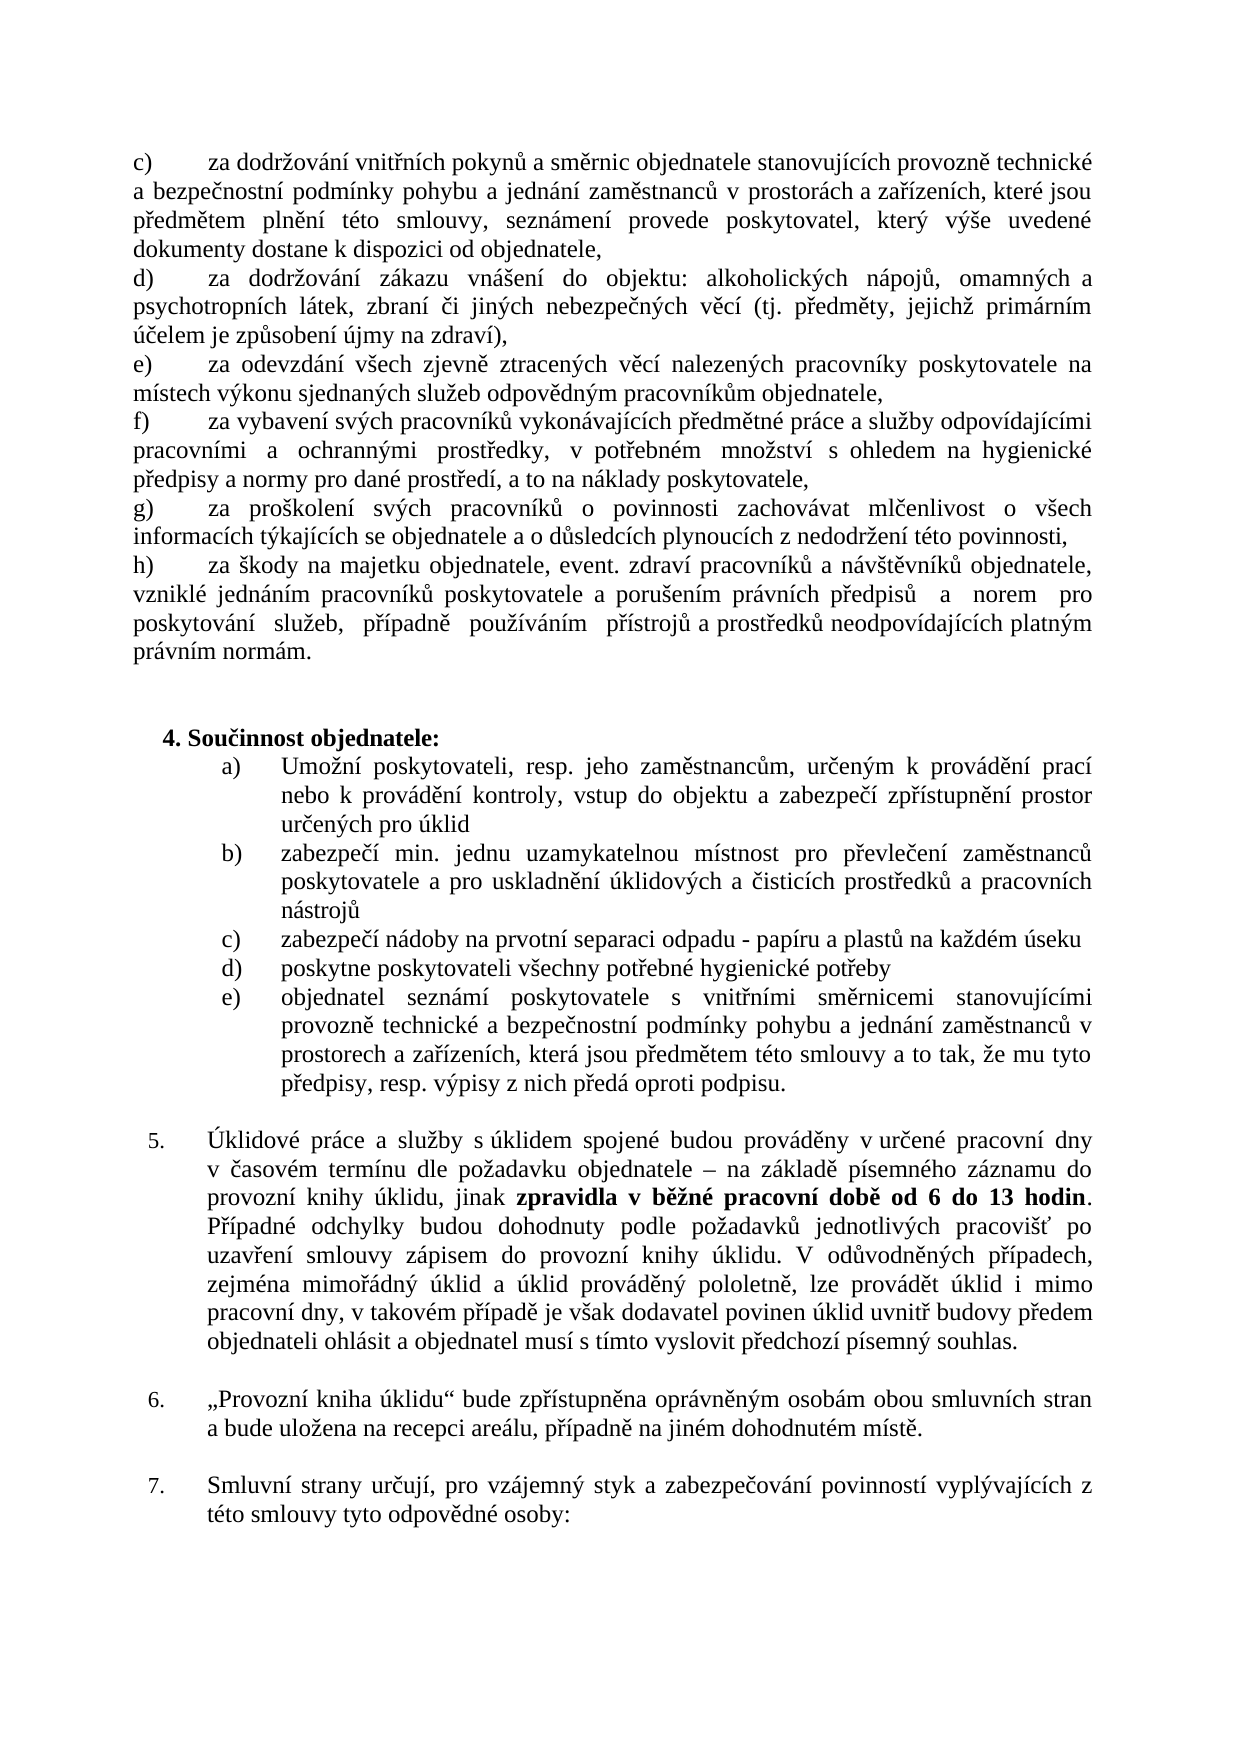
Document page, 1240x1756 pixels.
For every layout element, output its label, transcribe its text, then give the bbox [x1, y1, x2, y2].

list zabezpečí min. jednu uzamykatelnou místnost pro převlečení zaměstnanců poskytovatele a pro uskladnění úklidových a čisticích prostředků a pracovních nástrojů [221, 838, 1092, 924]
list za škody na majetku objednatele, event. zdraví pracovníků a návštěvníků objednatele, vzniklé jednáním pracovníků poskytovatele a porušením právních předpisů a norem pro poskytování služeb, případně používáním přístrojů a prostředků neodpovídajících platným právním normám. [133, 550, 1092, 665]
list Úklidové práce a služby s úklidem spojené budou prováděny v určené pracovní dny v časovém termínu dle požadavku objednatele – na základě písemného záznamu do provozní knihy úklidu, jinak zpravidla v běžné pracovní době od 6 do 13 hodin. Případné odchylky budou dohodnuty podle požadavků jednotlivých pracovišť po uzavření smlouvy zápisem do provozní knihy úklidu. V odůvodněných případech, zejména mimořádný úklid a úklid prováděný pololetně, lze provádět úklid i mimo pracovní dny, v takovém případě je však dodavatel povinen úklid uvnitř budovy předem objednateli ohlásit a objednatel musí s tímto vyslovit předchozí písemný souhlas. [148, 1125, 1093, 1355]
list Smluvní strany určují, pro vzájemný styk a zabezpečování povinností vyplývajících z této smlouvy tyto odpovědné osoby: [148, 1470, 1092, 1528]
list za dodržování vnitřních pokynů a směrnic objednatele stanovujících provozně technické a bezpečnostní podmínky pohybu a jednání zaměstnanců v prostorách a zařízeních, které jsou předmětem plnění této smlouvy, seznámení provede poskytovatel, který výše uvedené dokumenty dostane k dispozici od objednatele, [133, 147, 1092, 262]
list Součinnost objednatele: [162, 723, 1151, 751]
list zabezpečí nádoby na prvotní separaci odpadu - papíru a plastů na každém úseku [221, 924, 1151, 953]
list za proškolení svých pracovníků o povinnosti zachovávat mlčenlivost o všech informacích týkajících se objednatele a o důsledcích plynoucích z nedodržení této povinnosti, [133, 493, 1092, 550]
list „Provozní kniha úklidu“ bude zpřístupněna oprávněným osobám obou smluvních stran a bude uložena na recepci areálu, případně na jiném dohodnutém místě. [148, 1384, 1093, 1441]
list poskytne poskytovateli všechny potřebné hygienické potřeby [221, 953, 1151, 982]
list za dodržování zákazu vnášení do objektu: alkoholických nápojů, omamných a psychotropních látek, zbraní či jiných nebezpečných věcí (tj. předměty, jejichž primárním účelem je způsobení újmy na zdraví), [133, 263, 1092, 349]
list Umožní poskytovateli, resp. jeho zaměstnancům, určeným k provádění prací nebo k provádění kontroly, vstup do objektu a zabezpečí zpřístupnění prostor určených pro úklid [221, 751, 1093, 838]
list objednatel seznámí poskytovatele s vnitřními směrnicemi stanovujícími provozně technické a bezpečnostní podmínky pohybu a jednání zaměstnanců v prostorech a zařízeních, která jsou předmětem této smlouvy a to tak, že mu tyto předpisy, resp. výpisy z nich předá oproti podpisu. [221, 982, 1092, 1097]
list za odevzdání všech zjevně ztracených věcí nalezených pracovníky poskytovatele na místech výkonu sjednaných služeb odpovědným pracovníkům objednatele, [133, 349, 1092, 406]
list za vybavení svých pracovníků vykonávajících předmětné práce a služby odpovídajícími pracovními a ochrannými prostředky, v potřebném množství s ohledem na hygienické předpisy a normy pro dané prostředí, a to na náklady poskytovatele, [133, 406, 1092, 493]
